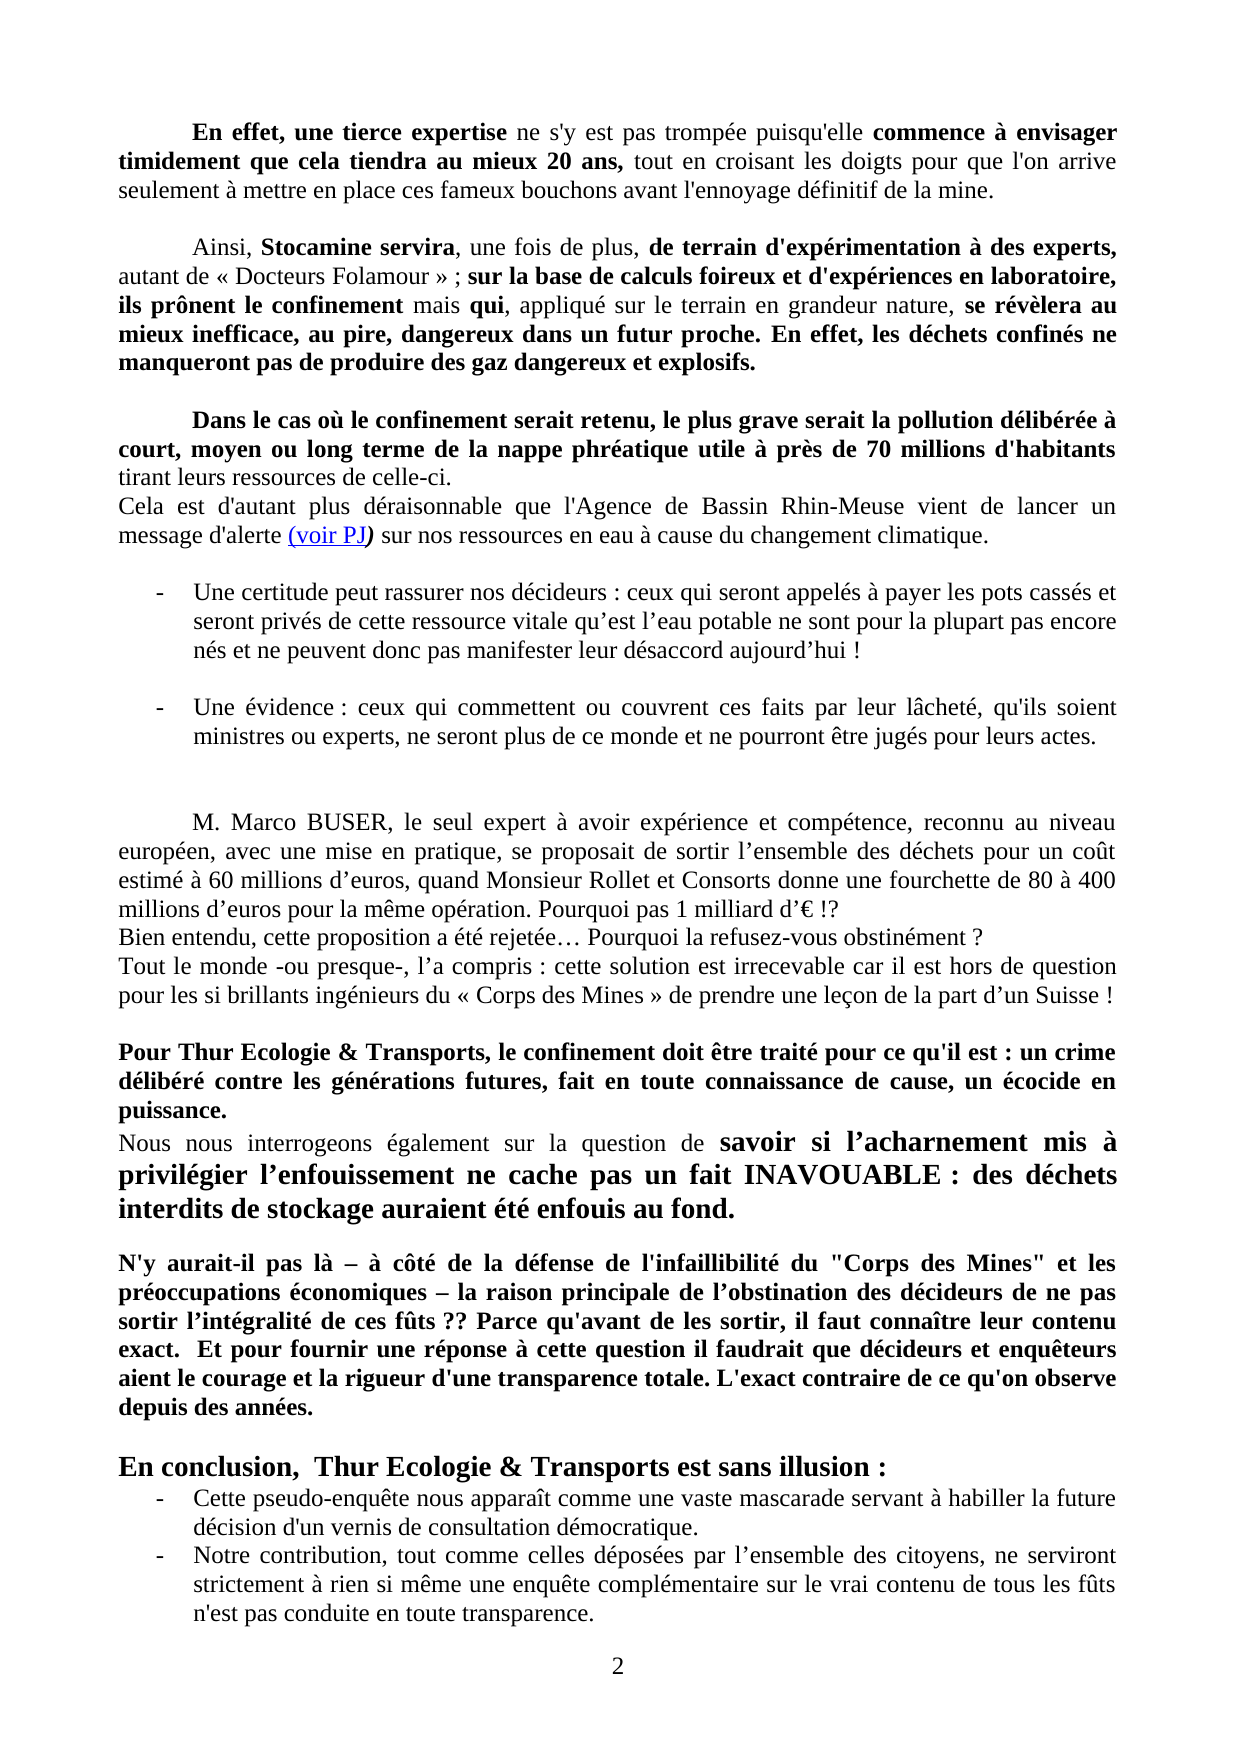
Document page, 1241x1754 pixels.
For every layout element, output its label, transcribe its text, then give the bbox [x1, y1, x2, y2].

list Une évidence : ceux qui commettent ou couvrent ces faits par leur lâcheté, qu'ils soient ministres ou experts, ne seront plus de ce monde et ne pourront être jugés pour leurs actes. [156, 692, 1118, 750]
list Une certitude peut rassurer nos décideurs : ceux qui seront appelés à payer les pots cassés et seront privés de cette ressource vitale qu’est l’eau potable ne sont pour la plupart pas encore nés et ne peuvent donc pas manifester leur désaccord aujourd’hui ! [156, 577, 1118, 664]
text N'y aurait-il pas là – à côté de la défense de l'infaillibilité du "Corps des Mines" et les préoccupations économiques – la raison principale de l’obstination des décideurs de ne pas sortir l’intégralité de ces fûts ?? Parce qu'avant de les sortir, il faut connaître leur contenu exact. Et pour fournir une réponse à cette question il faudrait que décideurs et enquêteurs aient le courage et la rigueur d'une transparence totale. L'exact contraire de ce qu'on observe depuis des années. [118, 1248, 1118, 1421]
text Tout le monde -ou presque-, l’a compris : cette solution est irrecevable car il est hors de question pour les si brillants ingénieurs du « Corps des Mines » de prendre une leçon de la part d’un Suisse ! [118, 951, 1118, 1009]
list Notre contribution, tout comme celles déposées par l’ensemble des citoyens, ne serviront strictement à rien si même une enquête complémentaire sur le vrai contenu de tous les fûts n'est pas conduite en toute transparence. [156, 1541, 1118, 1627]
text Pour Thur Ecologie & Transports, le confinement doit être traité pour ce qu'il est : un crime délibéré contre les générations futures, fait en toute connaissance de cause, un écocide en puissance. [118, 1037, 1118, 1124]
text Cela est d'autant plus déraisonnable que l'Agence de Bassin Rhin-Meuse vient de lancer un message d'alerte (voir PJ) sur nos ressources en eau à cause du changement climatique. [118, 491, 1118, 549]
text En conclusion, Thur Ecologie & Transports est sans illusion : [118, 1449, 1118, 1483]
text Ainsi, Stocamine servira, une fois de plus, de terrain d'expérimentation à des experts, autant de « Docteurs Folamour » ; sur la base de calculs foireux et d'expériences en laboratoire, ils prônent le confinement mais qui, appliqué sur le terrain en grandeur nature, se révèlera au mieux inefficace, au pire, dangereux dans un futur proche. En effet, les déchets confinés ne manqueront pas de produire des gaz dangereux et explosifs. [118, 232, 1118, 376]
list Cette pseudo-enquête nous apparaît comme une vaste mascarade servant à habiller la future décision d'un vernis de consultation démocratique. [156, 1483, 1118, 1541]
text M. Marco BUSER, le seul expert à avoir expérience et compétence, reconnu au niveau européen, avec une mise en pratique, se proposait de sortir l’ensemble des déchets pour un coût estimé à 60 millions d’euros, quand Monsieur Rollet et Consorts donne une fourchette de 80 à 400 millions d’euros pour la même opération. Pourquoi pas 1 milliard d’€ !? [118, 807, 1118, 922]
text Bien entendu, cette proposition a été rejetée… Pourquoi la refusez-vous obstinément ? [118, 922, 1118, 951]
text Dans le cas où le confinement serait retenu, le plus grave serait la pollution délibérée à court, moyen ou long terme de la nappe phréatique utile à près de 70 millions d'habitants tirant leurs ressources de celle-ci. [118, 405, 1118, 491]
text En effet, une tierce expertise ne s'y est pas trompée puisqu'elle commence à envisager timidement que cela tiendra au mieux 20 ans, tout en croisant les doigts pour que l'on arrive seulement à mettre en place ces fameux bouchons avant l'ennoyage définitif de la mine. [118, 117, 1118, 204]
text Nous nous interrogeons également sur la question de savoir si l’acharnement mis à privilégier l’enfouissement ne cache pas un fait INAVOUABLE : des déchets interdits de stockage auraient été enfouis au fond. [118, 1124, 1118, 1224]
